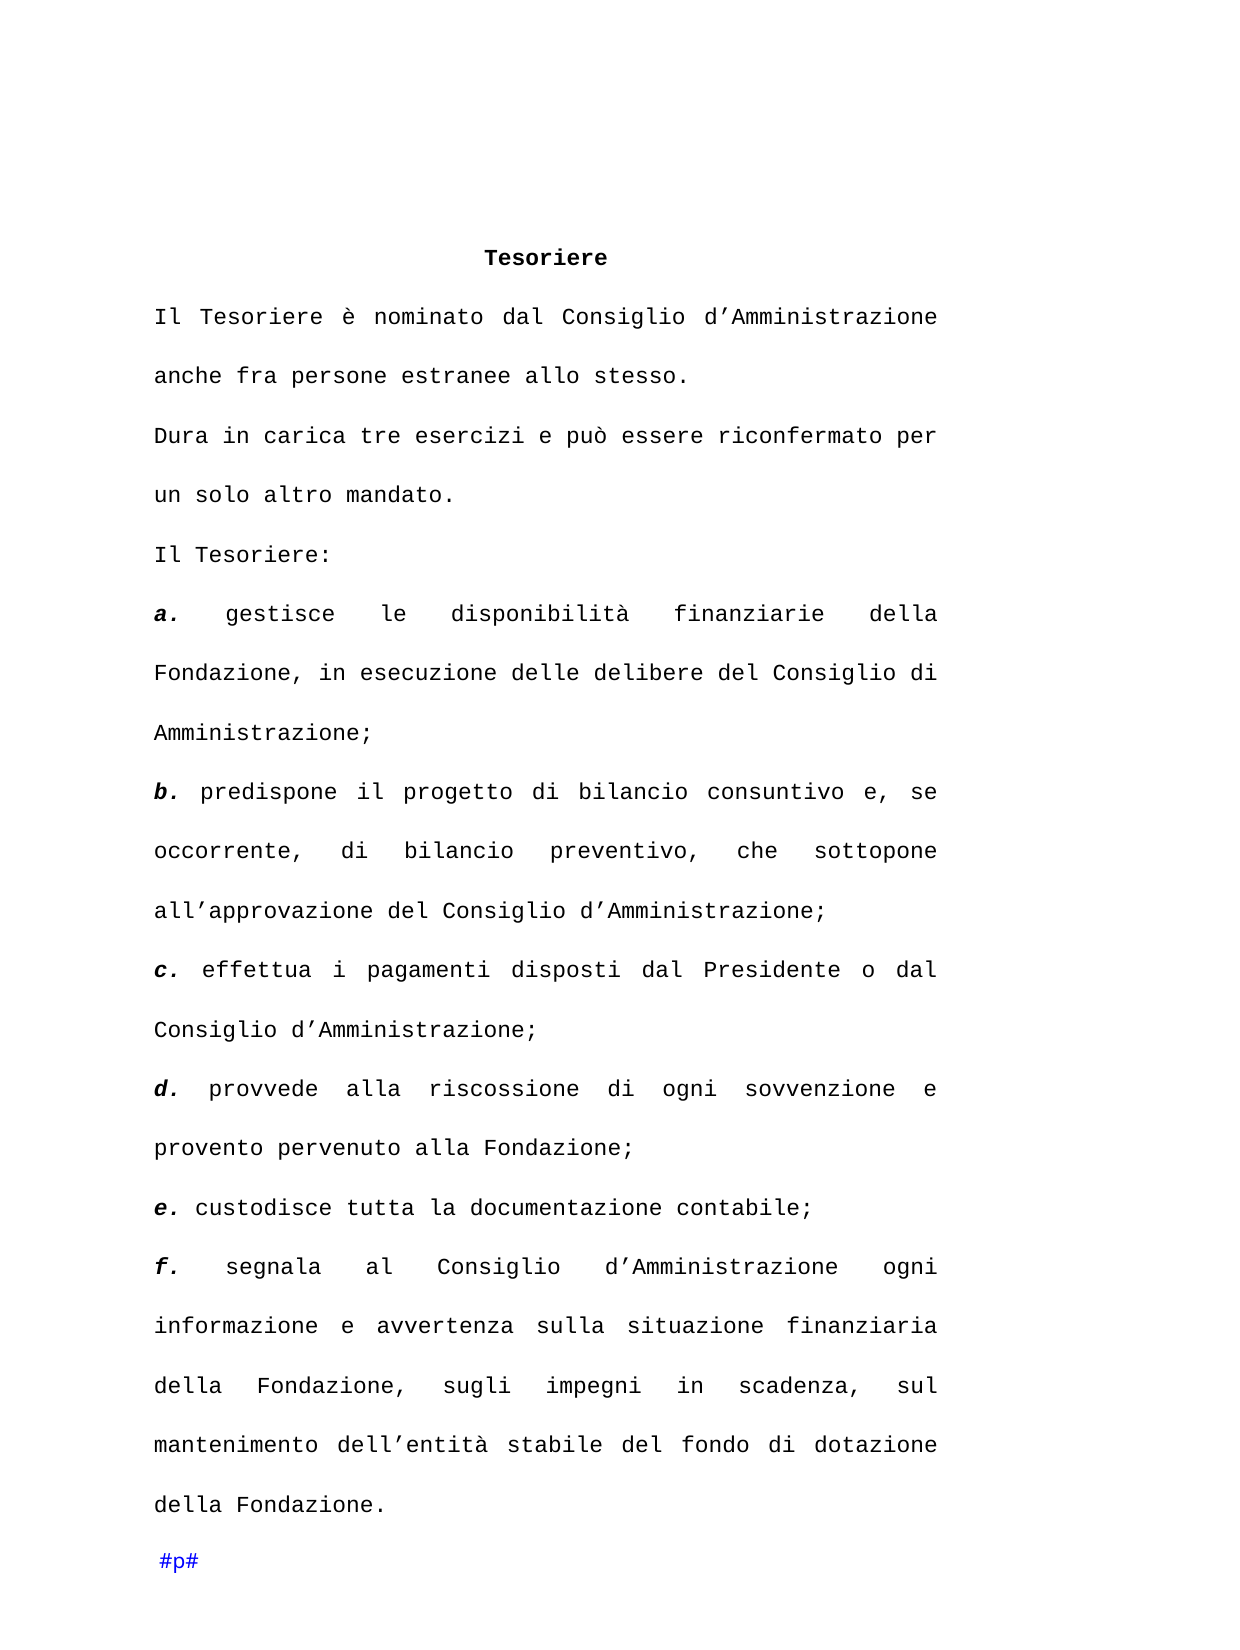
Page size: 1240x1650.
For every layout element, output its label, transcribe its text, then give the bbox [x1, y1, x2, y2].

text Il Tesoriere è nominato dal Consiglio d’Amministrazione anche fra persone estranee allo stesso. [153, 272, 938, 391]
text Dura in carica tre esercizi e può essere riconfermato per un solo altro mandato. [153, 391, 938, 509]
text a. gestisce le disponibilità finanziarie della Fondazione, in esecuzione delle delibere del Consiglio di Amministrazione; [153, 569, 938, 747]
text Tesoriere [153, 213, 938, 272]
text Il Tesoriere: [153, 509, 938, 569]
text b. predispone il progetto di bilancio consuntivo e, se occorrente, di bilancio preventivo, che sottopone all’approvazione del Consiglio d’Amministrazione; [153, 747, 938, 925]
text f. segnala al Consiglio d’Amministrazione ogni informazione e avvertenza sulla situazione finanziaria della Fondazione, sugli impegni in scadenza, sul mantenimento dell’entità stabile del fondo di dotazione della Fondazione. [153, 1222, 938, 1519]
text e. custodisce tutta la documentazione contabile; [153, 1163, 938, 1222]
text c. effettua i pagamenti disposti dal Presidente o dal Consiglio d’Amministrazione; [153, 925, 938, 1044]
text d. provvede alla riscossione di ogni sovvenzione e provento pervenuto alla Fondazione; [153, 1044, 938, 1163]
